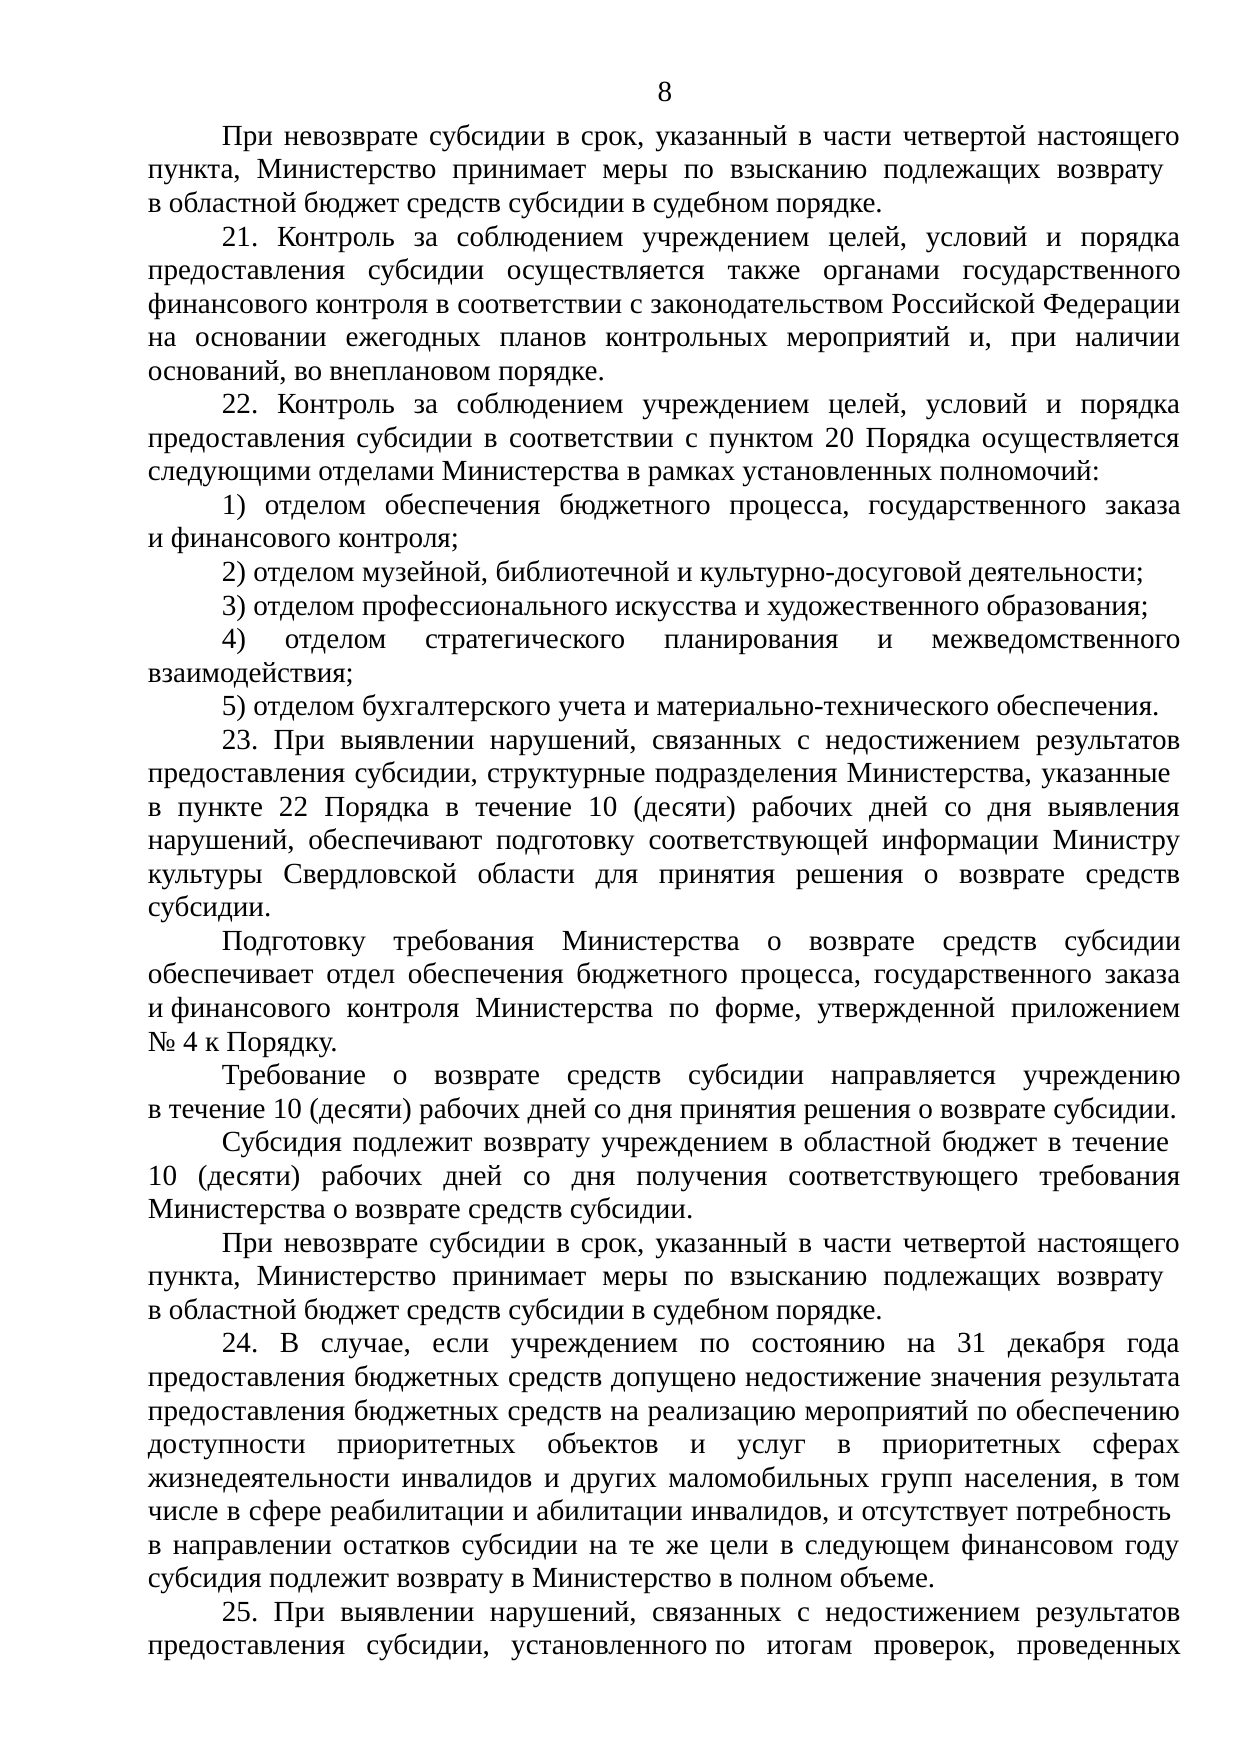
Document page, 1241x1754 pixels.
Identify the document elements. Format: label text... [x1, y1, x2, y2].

text Субсидия подлежит возврату учреждением в областной бюджет в течение 10 (десяти) рабочих дней со дня получения соответствующего требования Министерства о возврате средств субсидии. [148, 1124, 1181, 1225]
text 21. Контроль за соблюдением учреждением целей, условий и порядка предоставления субсидии осуществляется также органами государственного финансового контроля в соответствии с законодательством Российской Федерации на основании ежегодных планов контрольных мероприятий и, при наличии оснований, во внеплановом порядке. [148, 219, 1181, 386]
text 25. При выявлении нарушений, связанных с недостижением результатов предоставления субсидии, установленного по итогам проверок, проведенных [148, 1594, 1181, 1661]
text 5) отделом бухгалтерского учета и материально-технического обеспечения. [148, 688, 1181, 722]
text Подготовку требования Министерства о возврате средств субсидии обеспечивает отдел обеспечения бюджетного процесса, государственного заказа и финансового контроля Министерства по форме, утвержденной приложением № 4 к Порядку. [148, 923, 1181, 1057]
text 3) отделом профессионального искусства и художественного образования; [148, 588, 1181, 621]
text 24. В случае, если учреждением по состоянию на 31 декабря года предоставления бюджетных средств допущено недостижение значения результата предоставления бюджетных средств на реализацию мероприятий по обеспечению доступности приоритетных объектов и услуг в приоритетных сферах жизнедеятельности инвалидов и других маломобильных групп населения, в том числе в сфере реабилитации и абилитации инвалидов, и отсутствует потребность в направлении остатков субсидии на те же цели в следующем финансовом году субсидия подлежит возврату в Министерство в полном объеме. [148, 1326, 1181, 1594]
text 1) отделом обеспечения бюджетного процесса, государственного заказа и финансового контроля; [148, 487, 1181, 554]
text 4) отделом стратегического планирования и межведомственного взаимодействия; [148, 621, 1181, 688]
text При невозврате субсидии в срок, указанный в части четвертой настоящего пункта, Министерство принимает меры по взысканию подлежащих возврату в областной бюджет средств субсидии в судебном порядке. [148, 1225, 1181, 1326]
text 2) отделом музейной, библиотечной и культурно-досуговой деятельности; [148, 554, 1181, 588]
text 22. Контроль за соблюдением учреждением целей, условий и порядка предоставления субсидии в соответствии с пунктом 20 Порядка осуществляется следующими отделами Министерства в рамках установленных полномочий: [148, 386, 1181, 487]
text При невозврате субсидии в срок, указанный в части четвертой настоящего пункта, Министерство принимает меры по взысканию подлежащих возврату в областной бюджет средств субсидии в судебном порядке. [148, 118, 1181, 219]
text Требование о возврате средств субсидии направляется учреждению в течение 10 (десяти) рабочих дней со дня принятия решения о возврате субсидии. [148, 1057, 1181, 1124]
text 23. При выявлении нарушений, связанных с недостижением результатов предоставления субсидии, структурные подразделения Министерства, указанные в пункте 22 Порядка в течение 10 (десяти) рабочих дней со дня выявления нарушений, обеспечивают подготовку соответствующей информации Министру культуры Свердловской области для принятия решения о возврате средств субсидии. [148, 722, 1181, 923]
